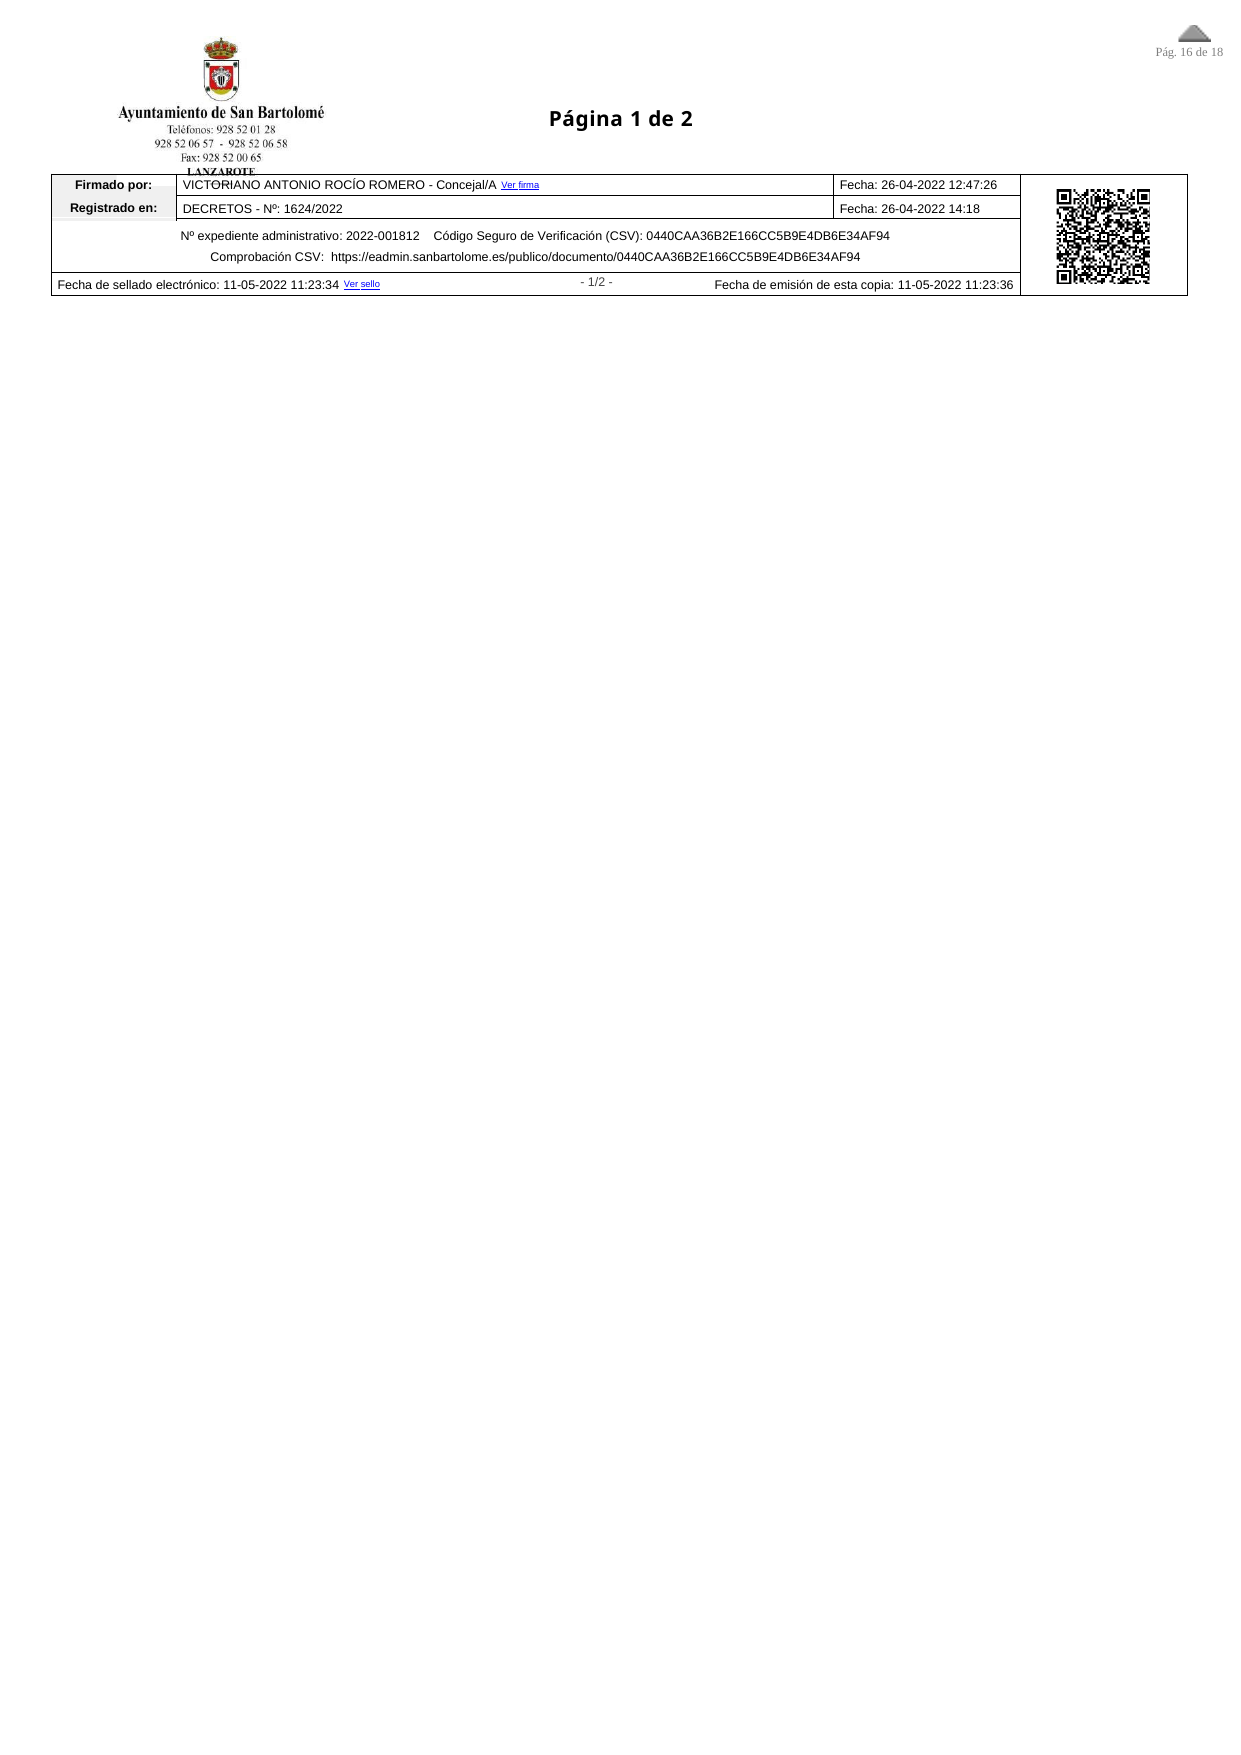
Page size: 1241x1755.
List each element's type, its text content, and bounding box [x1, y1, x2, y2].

table_header VICTORIANO ANTONIO ROCÍO ROMERO - Concejal/A Ver firma [177, 175, 833, 195]
table_cell Fecha: 26-04-2022 14:18 [834, 196, 1020, 217]
picture [177, 175, 327, 186]
picture [1177, 25, 1211, 42]
table_header [1021, 175, 1187, 295]
picture [116, 36, 327, 174]
table_cell Fecha de sellado electrónico: 11-05-2022 11:23:34 Ver sello - 1/2 - Fecha de emisión de esta copia: 11-05-2022 11:23:36 [52, 273, 1020, 295]
table_header Firmado por: [52, 175, 176, 195]
picture [116, 175, 176, 186]
table_cell Nº expediente administrativo: 2022-001812 Código Seguro de Verificación (CSV): 0440CAA36B2E166CC5B9E4DB6E34AF94 Comprobación CSV: https://eadmin.sanbartolome.es/publico/documento/0440CAA36B2E166CC5B9E4DB6E34AF94 [52, 219, 1020, 272]
picture [1056, 189, 1150, 284]
table_header Fecha: 26-04-2022 12:47:26 [834, 175, 1020, 195]
table_cell DECRETOS - Nº: 1624/2022 [177, 196, 833, 217]
text Página 1 de 2 [327, 104, 1007, 133]
table_cell Registrado en: [52, 199, 176, 217]
